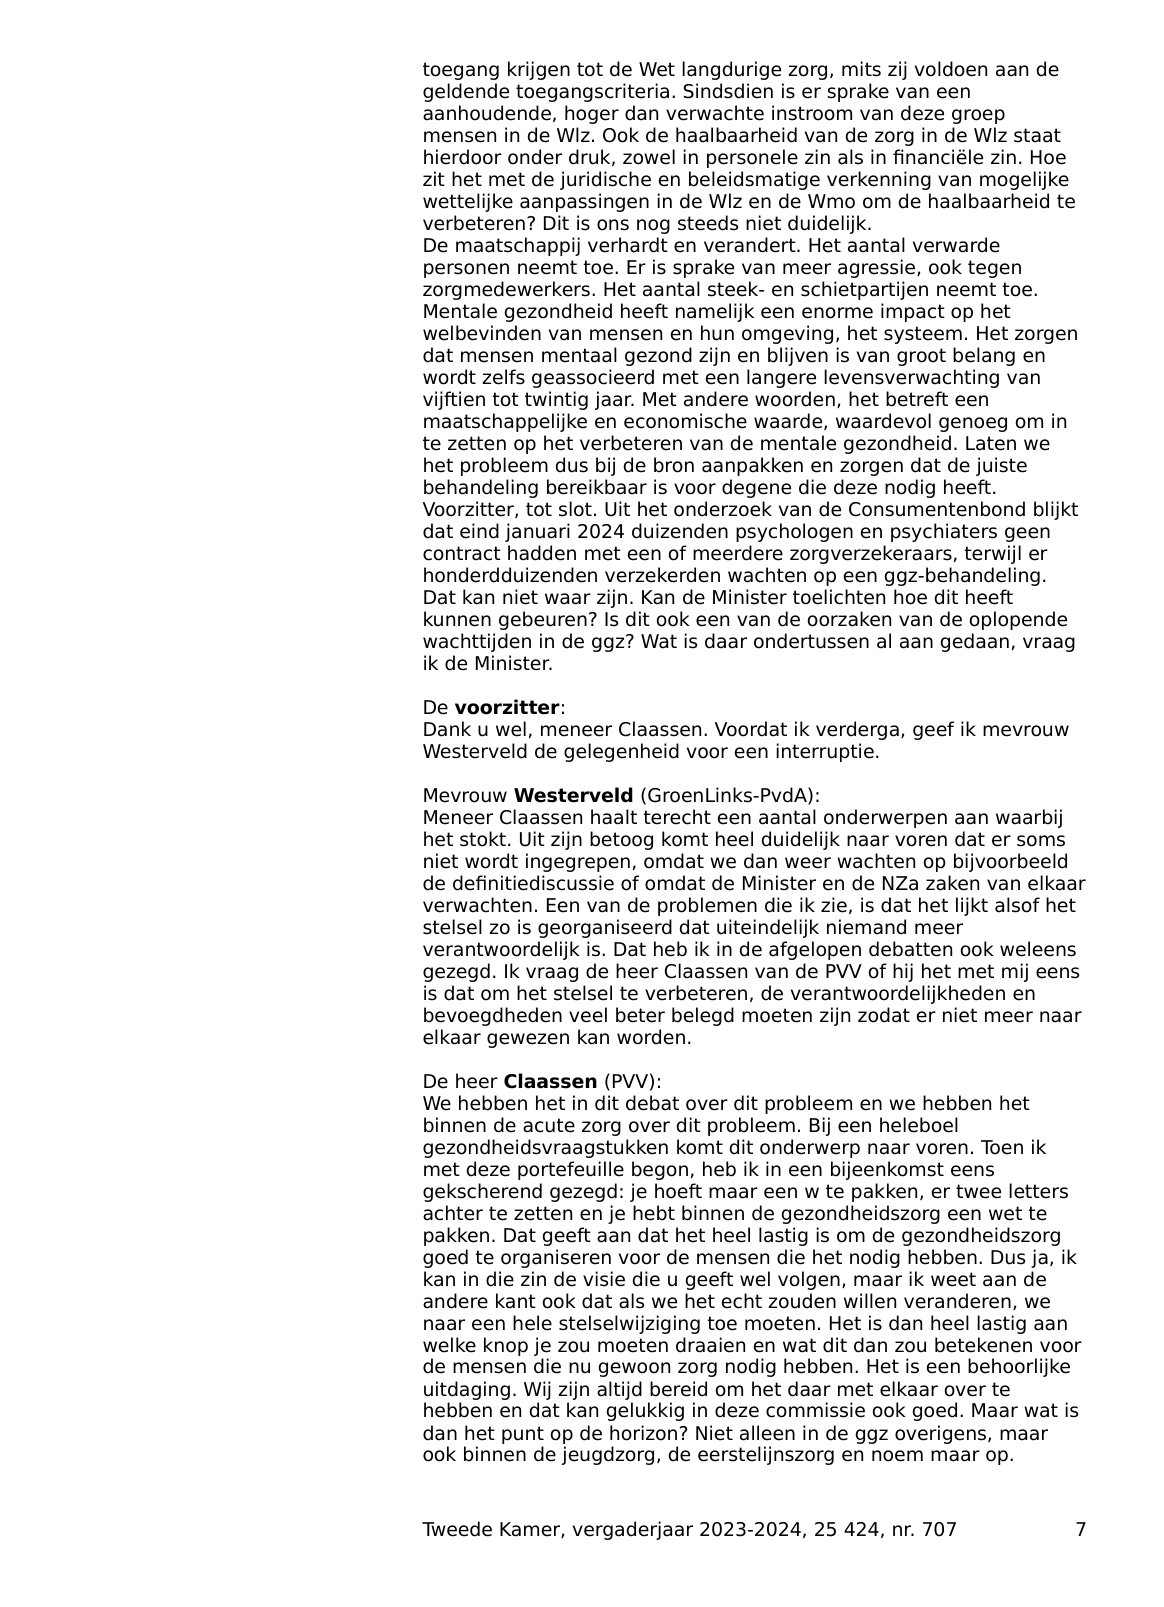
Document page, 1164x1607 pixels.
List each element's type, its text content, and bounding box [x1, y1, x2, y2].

text toegang krijgen tot de Wet langdurige zorg, mits zij voldoen aan de geldende toegangscriteria. Sindsdien is er sprake van een aanhoudende, hoger dan verwachte instroom van deze groep mensen in de Wlz. Ook de haalbaarheid van de zorg in de Wlz staat hierdoor onder druk, zowel in personele zin als in financiële zin. Hoe zit het met de juridische en beleidsmatige verkenning van mogelijke wettelijke aanpassingen in de Wlz en de Wmo om de haalbaarheid te verbeteren? Dit is ons nog steeds niet duidelijk. [422, 59, 1087, 235]
text Mevrouw Westerveld (GroenLinks-PvdA): [422, 785, 1087, 807]
text Dank u wel, meneer Claassen. Voordat ik verderga, geef ik mevrouw Westerveld de gelegenheid voor een interruptie. [422, 719, 1087, 763]
text De maatschappij verhardt en verandert. Het aantal verwarde personen neemt toe. Er is sprake van meer agressie, ook tegen zorgmedewerkers. Het aantal steek- en schietpartijen neemt toe. Mentale gezondheid heeft namelijk een enorme impact op het welbevinden van mensen en hun omgeving, het systeem. Het zorgen dat mensen mentaal gezond zijn en blijven is van groot belang en wordt zelfs geassocieerd met een langere levensverwachting van vijftien tot twintig jaar. Met andere woorden, het betreft een maatschappelijke en economische waarde, waardevol genoeg om in te zetten op het verbeteren van de mentale gezondheid. Laten we het probleem dus bij de bron aanpakken en zorgen dat de juiste behandeling bereikbaar is voor degene die deze nodig heeft. [422, 235, 1087, 499]
text We hebben het in dit debat over dit probleem en we hebben het binnen de acute zorg over dit probleem. Bij een heleboel gezondheidsvraagstukken komt dit onderwerp naar voren. Toen ik met deze portefeuille begon, heb ik in een bijeenkomst eens gekscherend gezegd: je hoeft maar een w te pakken, er twee letters achter te zetten en je hebt binnen de gezondheidszorg een wet te pakken. Dat geeft aan dat het heel lastig is om de gezondheidszorg goed te organiseren voor de mensen die het nodig hebben. Dus ja, ik kan in die zin de visie die u geeft wel volgen, maar ik weet aan de andere kant ook dat als we het echt zouden willen veranderen, we naar een hele stelselwijziging toe moeten. Het is dan heel lastig aan welke knop je zou moeten draaien en wat dit dan zou betekenen voor de mensen die nu gewoon zorg nodig hebben. Het is een behoorlijke uitdaging. Wij zijn altijd bereid om het daar met elkaar over te hebben en dat kan gelukkig in deze commissie ook goed. Maar wat is dan het punt op de horizon? Niet alleen in de ggz overigens, maar ook binnen de jeugdzorg, de eerstelijnszorg en noem maar op. [422, 1093, 1087, 1466]
text Voorzitter, tot slot. Uit het onderzoek van de Consumentenbond blijkt dat eind januari 2024 duizenden psychologen en psychiaters geen contract hadden met een of meerdere zorgverzekeraars, terwijl er honderdduizenden verzekerden wachten op een ggz-behandeling. Dat kan niet waar zijn. Kan de Minister toelichten hoe dit heeft kunnen gebeuren? Is dit ook een van de oorzaken van de oplopende wachttijden in de ggz? Wat is daar ondertussen al aan gedaan, vraag ik de Minister. [422, 499, 1087, 674]
text De heer Claassen (PVV): [422, 1071, 1087, 1093]
text Meneer Claassen haalt terecht een aantal onderwerpen aan waarbij het stokt. Uit zijn betoog komt heel duidelijk naar voren dat er soms niet wordt ingegrepen, omdat we dan weer wachten op bijvoorbeeld de definitiediscussie of omdat de Minister en de NZa zaken van elkaar verwachten. Een van de problemen die ik zie, is dat het lijkt alsof het stelsel zo is georganiseerd dat uiteindelijk niemand meer verantwoordelijk is. Dat heb ik in de afgelopen debatten ook weleens gezegd. Ik vraag de heer Claassen van de PVV of hij het met mij eens is dat om het stelsel te verbeteren, de verantwoordelijkheden en bevoegdheden veel beter belegd moeten zijn zodat er niet meer naar elkaar gewezen kan worden. [422, 807, 1087, 1048]
text De voorzitter: [422, 697, 1087, 719]
